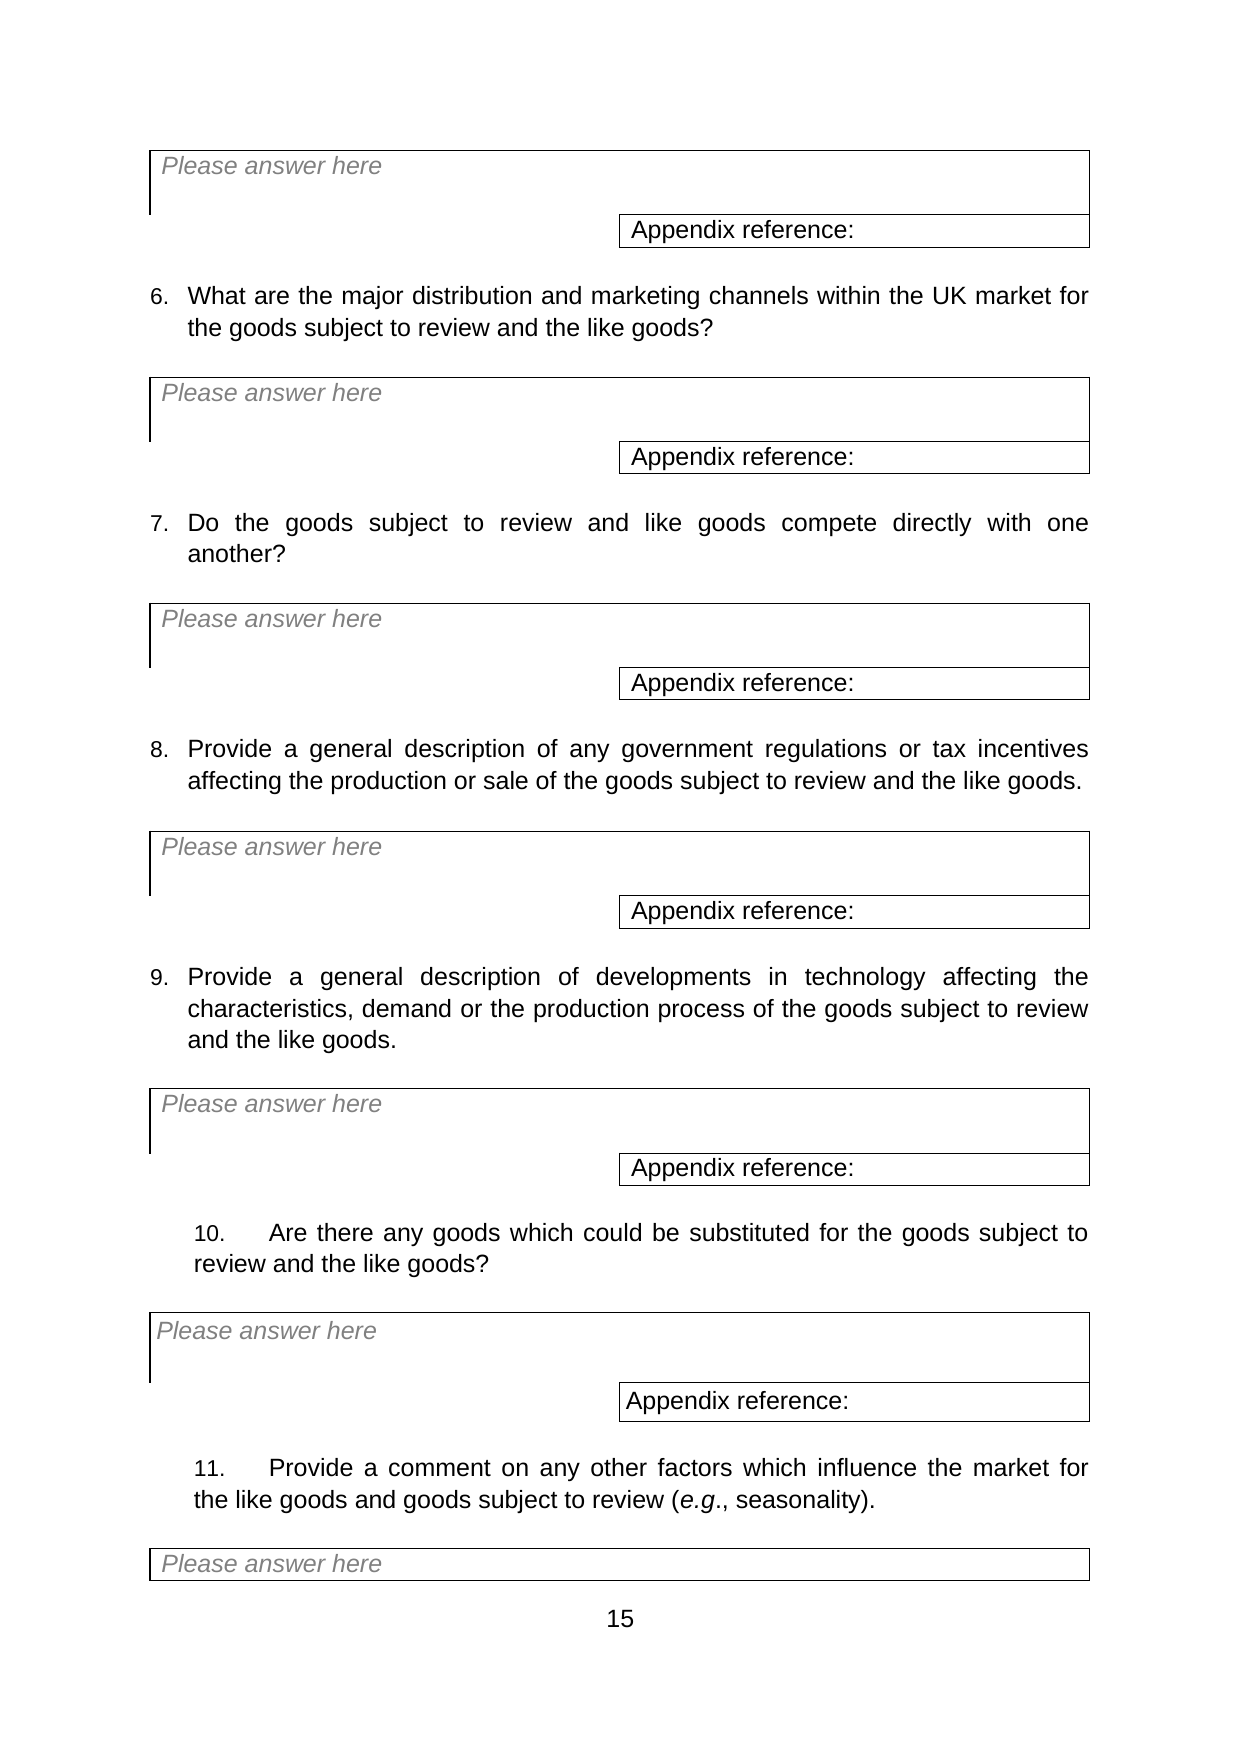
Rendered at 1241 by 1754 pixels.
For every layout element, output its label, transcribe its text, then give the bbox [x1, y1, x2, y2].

table_cell [150, 1383, 619, 1421]
table_cell [150, 668, 619, 699]
table_cell Appendix reference: [620, 1154, 1089, 1185]
list Do the goods subject to review and like goods compete directly with one another? [150, 508, 1090, 568]
list Provide a comment on any other factors which influence the market for the like goods and goods subject to review (e.g., seasonality). [193, 1453, 1090, 1514]
table_header Please answer here [151, 378, 1089, 441]
table_header Please answer here [151, 1549, 1089, 1580]
table_cell [150, 215, 619, 247]
table_header Please answer here [151, 1089, 1089, 1152]
table_header Please answer here [151, 604, 1089, 667]
list Are there any goods which could be substituted for the goods subject to review and the like goods? [193, 1218, 1090, 1278]
table_cell [150, 1154, 619, 1185]
table_cell Appendix reference: [620, 215, 1089, 247]
list Provide a general description of developments in technology affecting the characteristics, demand or the production process of the goods subject to review and the like goods. [150, 962, 1090, 1054]
list Provide a general description of any government regulations or tax incentives affecting the production or sale of the goods subject to review and the like goods. [150, 734, 1090, 796]
table_cell Appendix reference: [620, 1383, 1089, 1421]
table_header Please answer here [151, 1313, 1089, 1382]
table_cell Appendix reference: [620, 668, 1089, 699]
table_cell Appendix reference: [620, 442, 1089, 473]
table_cell Appendix reference: [620, 896, 1089, 927]
table_cell [150, 896, 619, 927]
table_header Please answer here [151, 832, 1089, 895]
list What are the major distribution and marketing channels within the UK market for the goods subject to review and the like goods? [150, 281, 1090, 342]
table_cell [150, 442, 619, 473]
table_header Please answer here [151, 151, 1089, 214]
